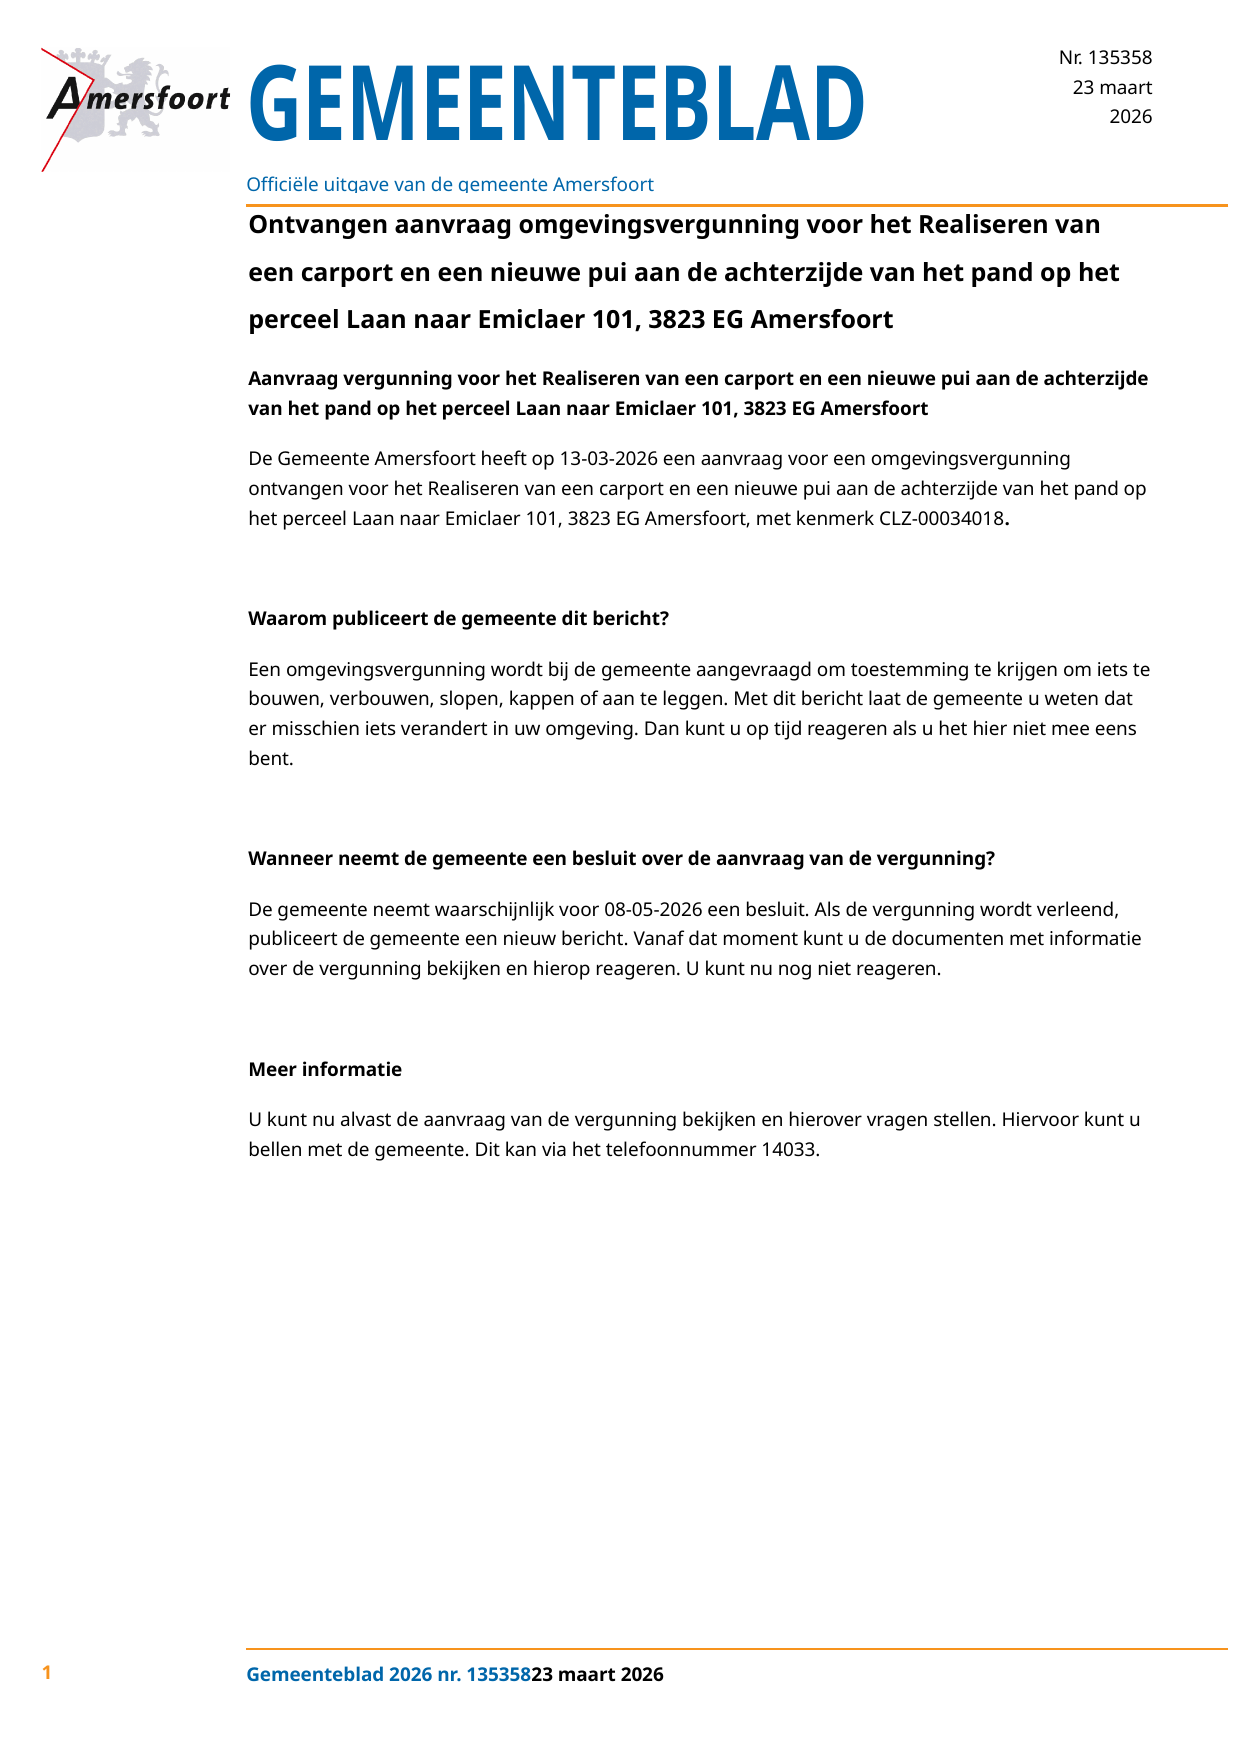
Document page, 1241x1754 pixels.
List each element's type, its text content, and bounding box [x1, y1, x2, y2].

picture [41, 47, 231, 172]
text Een omgevingsvergunning wordt bij de gemeente aangevraagd om toestemming te krijgen om iets te bouwen, verbouwen, slopen, kappen of aan te leggen. Met dit bericht laat de gemeente u weten dat er misschien iets verandert in uw omgeving. Dan kunt u op tijd reageren als u het hier niet mee eens bent. [248, 656, 1152, 770]
text Aanvraag vergunning voor het Realiseren van een carport en een nieuwe pui aan de achterzijde van het pand op het perceel Laan naar Emiclaer 101, 3823 EG Amersfoort [248, 366, 1152, 421]
text Meer informatie [248, 1056, 1152, 1082]
text Wanneer neemt de gemeente een besluit over de aanvraag van de vergunning? [248, 846, 1152, 871]
text U kunt nu alvast de aanvraag van de vergunning bekijken en hierover vragen stellen. Hiervoor kunt u bellen met de gemeente. Dit kan via het telefoonnummer 14033. [248, 1106, 1152, 1162]
text Waarom publiceert de gemeente dit bericht? [248, 606, 1152, 631]
text De gemeente neemt waarschijnlijk voor 08-05-2026 een besluit. Als de vergunning wordt verleend, publiceert de gemeente een nieuw bericht. Vanaf dat moment kunt u de documenten met informatie over de vergunning bekijken en hierop reageren. U kunt nu nog niet reageren. [248, 896, 1152, 981]
text De Gemeente Amersfoort heeft op 13-03-2026 een aanvraag voor een omgevingsvergunning ontvangen voor het Realiseren van een carport en een nieuwe pui aan de achterzijde van het pand op het perceel Laan naar Emiclaer 101, 3823 EG Amersfoort, met kenmerk CLZ-00034018. [248, 446, 1152, 530]
text Ontvangen aanvraag omgevingsvergunning voor het Realiseren van een carport en een nieuwe pui aan de achterzijde van het pand op het perceel Laan naar Emiclaer 101, 3823 EG Amersfoort [248, 207, 1152, 336]
